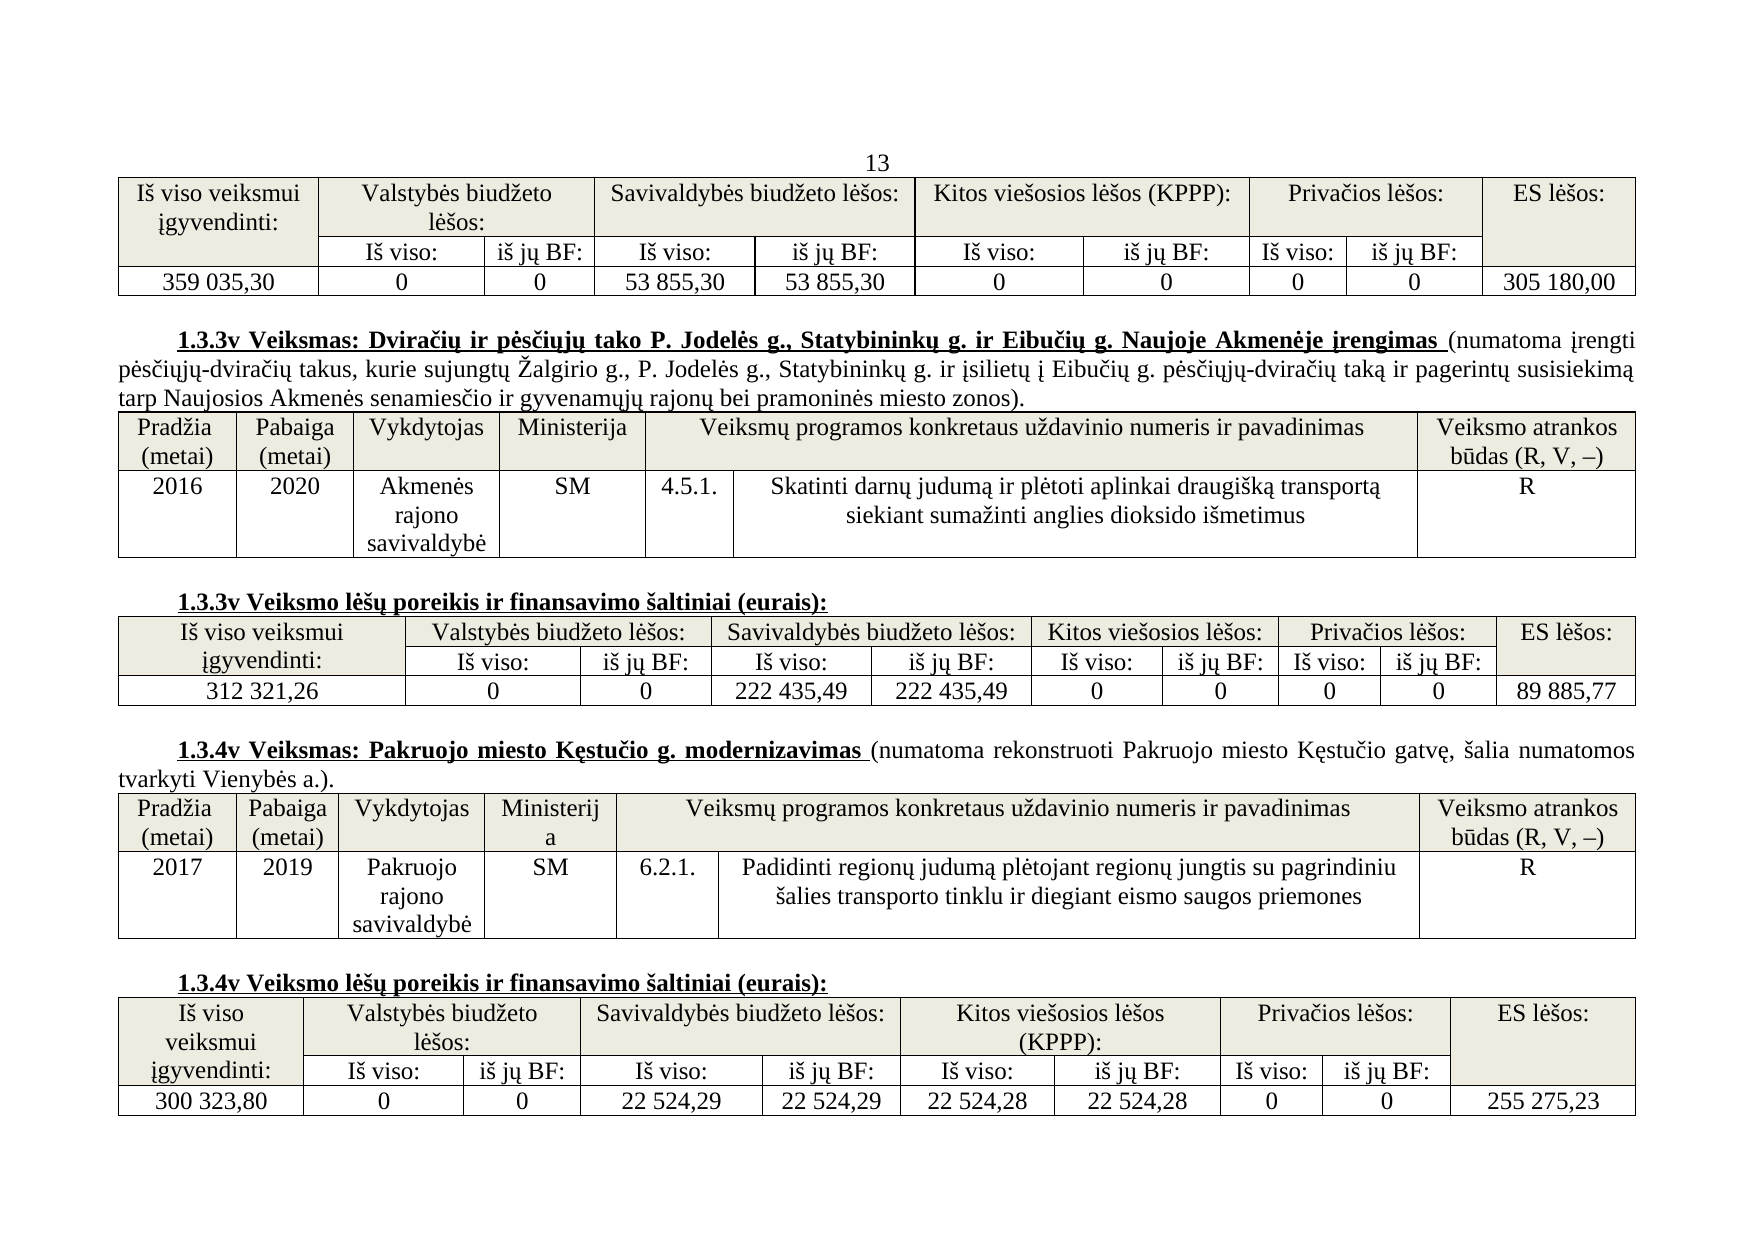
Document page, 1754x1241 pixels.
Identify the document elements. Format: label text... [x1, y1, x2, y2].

table_cell iš jų BF: [1323, 1056, 1450, 1085]
table_header Veiksmų programos konkretaus uždavinio numeris ir pavadinimas [617, 794, 1419, 851]
table_header Savivaldybės biudžeto lėšos: [712, 617, 1031, 646]
table_header ES lėšos: [1497, 617, 1635, 675]
text 1.3.4v Veiksmas: Pakruojo miesto Kęstučio g. modernizavimas (numatoma rekonstruoti Pakruojo miesto Kęstučio gatvę, šalia numatomos tvarkyti Vienybės a.). [118, 735, 1636, 792]
table_cell 222 435,49 [712, 676, 871, 705]
table_cell Iš viso: [319, 237, 484, 266]
table_cell 312 321,26 [119, 676, 405, 705]
table_cell iš jų BF: [763, 1056, 900, 1085]
table_cell 222 435,49 [872, 676, 1031, 705]
table_header Iš viso veiksmui įgyvendinti: [119, 178, 318, 266]
table_cell 22 524,28 [1055, 1086, 1220, 1115]
table_cell Iš viso: [304, 1056, 463, 1085]
table_cell 2017 [119, 852, 236, 938]
text 1.3.3v Veiksmo lėšų poreikis ir finansavimo šaltiniai (eurais): [118, 587, 1636, 616]
table_cell 0 [319, 267, 484, 295]
table_cell iš jų BF: [756, 237, 914, 266]
table_cell 6.2.1. [617, 852, 718, 938]
table_header Veiksmo atrankos būdas (R, V, –) [1420, 794, 1635, 851]
table_header Vykdytojas [354, 413, 499, 470]
table_header Privačios lėšos: [1250, 178, 1482, 236]
table_cell 53 855,30 [595, 267, 754, 295]
table_header ES lėšos: [1451, 998, 1635, 1085]
table_cell 0 [1381, 676, 1496, 705]
table_cell Padidinti regionų judumą plėtojant regionų jungtis su pagrindiniu šalies transporto tinklu ir diegiant eismo saugos priemones [719, 852, 1419, 938]
table_cell 2016 [119, 471, 236, 557]
table_cell 0 [1279, 676, 1380, 705]
table_cell Iš viso: [916, 237, 1083, 266]
table_cell 0 [581, 676, 711, 705]
table_cell 0 [1323, 1086, 1450, 1115]
table_header Kitos viešosios lėšos (KPPP): [916, 178, 1249, 236]
table_cell 0 [406, 676, 580, 705]
table_cell 0 [304, 1086, 463, 1115]
table_cell 22 524,28 [901, 1086, 1054, 1115]
table_cell Iš viso: [1032, 647, 1162, 675]
table_header Pabaiga (metai) [237, 413, 353, 470]
table_header Kitos viešosios lėšos: [1032, 617, 1278, 646]
table_cell SM [485, 852, 616, 938]
table_cell Pakruojo rajono savivaldybė [339, 852, 484, 938]
table_cell iš jų BF: [872, 647, 1031, 675]
table_header Privačios lėšos: [1221, 998, 1450, 1055]
table_cell 305 180,00 [1483, 267, 1635, 295]
table_cell 300 323,80 [119, 1086, 303, 1115]
table_cell 0 [485, 267, 594, 295]
table_cell iš jų BF: [1055, 1056, 1220, 1085]
table_cell 0 [1221, 1086, 1322, 1115]
table_cell 4.5.1. [646, 471, 733, 557]
table_header ES lėšos: [1483, 178, 1635, 266]
table_header Savivaldybės biudžeto lėšos: [595, 178, 914, 236]
table_cell Iš viso: [581, 1056, 762, 1085]
table_header Valstybės biudžeto lėšos: [304, 998, 580, 1055]
table_header Valstybės biudžeto lėšos: [406, 617, 711, 646]
table_cell 0 [464, 1086, 580, 1115]
table_cell R [1418, 471, 1635, 557]
table_header Valstybės biudžeto lėšos: [319, 178, 594, 236]
table_header Savivaldybės biudžeto lėšos: [581, 998, 900, 1055]
table_cell 0 [1084, 267, 1249, 295]
table_cell 0 [916, 267, 1083, 295]
table_cell SM [500, 471, 645, 557]
table_header Veiksmo atrankos būdas (R, V, –) [1418, 413, 1635, 470]
table_header Veiksmų programos konkretaus uždavinio numeris ir pavadinimas [646, 413, 1417, 470]
table_header Iš viso veiksmui įgyvendinti: [119, 998, 303, 1085]
table_cell Iš viso: [901, 1056, 1054, 1085]
table_cell 0 [1250, 267, 1346, 295]
table_cell 2019 [237, 852, 338, 938]
table_cell 2020 [237, 471, 353, 557]
table_cell Iš viso: [1221, 1056, 1322, 1085]
table_cell Iš viso: [1279, 647, 1380, 675]
text 1.3.4v Veiksmo lėšų poreikis ir finansavimo šaltiniai (eurais): [118, 968, 1636, 997]
table_header Ministerija [485, 794, 616, 851]
table_cell Skatinti darnų judumą ir plėtoti aplinkai draugišką transportą siekiant sumažinti anglies dioksido išmetimus [734, 471, 1417, 557]
table_cell iš jų BF: [581, 647, 711, 675]
table_cell 22 524,29 [763, 1086, 900, 1115]
table_cell Akmenės rajono savivaldybė [354, 471, 499, 557]
table_cell iš jų BF: [1084, 237, 1249, 266]
table_cell 359 035,30 [119, 267, 318, 295]
table_cell 22 524,29 [581, 1086, 762, 1115]
table_cell iš jų BF: [1163, 647, 1278, 675]
table_header Pradžia (metai) [119, 794, 236, 851]
table_cell 53 855,30 [756, 267, 914, 295]
text 1.3.3v Veiksmas: Dviračių ir pėsčiųjų tako P. Jodelės g., Statybininkų g. ir Eibučių g. Naujoje Akmenėje įrengimas (numatoma įrengti pėsčiųjų-dviračių takus, kurie sujungtų Žalgirio g., P. Jodelės g., Statybininkų g. ir įsilietų į Eibučių g. pėsčiųjų-dviračių taką ir pagerintų susisiekimą tarp Naujosios Akmenės senamiesčio ir gyvenamųjų rajonų bei pramoninės miesto zonos). [118, 325, 1636, 411]
table_cell R [1420, 852, 1635, 938]
table_header Vykdytojas [339, 794, 484, 851]
table_header Pabaiga (metai) [237, 794, 338, 851]
table_cell 89 885,77 [1497, 676, 1635, 705]
table_cell 0 [1163, 676, 1278, 705]
table_cell 0 [1032, 676, 1162, 705]
table_cell iš jų BF: [1347, 237, 1482, 266]
table_cell Iš viso: [595, 237, 754, 266]
table_cell iš jų BF: [464, 1056, 580, 1085]
table_header Iš viso veiksmui įgyvendinti: [119, 617, 405, 675]
table_header Privačios lėšos: [1279, 617, 1496, 646]
table_cell 0 [1347, 267, 1482, 295]
table_header Pradžia (metai) [119, 413, 236, 470]
table_header Ministerija [500, 413, 645, 470]
table_cell 255 275,23 [1451, 1086, 1635, 1115]
table_cell iš jų BF: [485, 237, 594, 266]
table_header Kitos viešosios lėšos (KPPP): [901, 998, 1220, 1055]
table_cell iš jų BF: [1381, 647, 1496, 675]
table_cell Iš viso: [712, 647, 871, 675]
table_cell Iš viso: [1250, 237, 1346, 266]
table_cell Iš viso: [406, 647, 580, 675]
